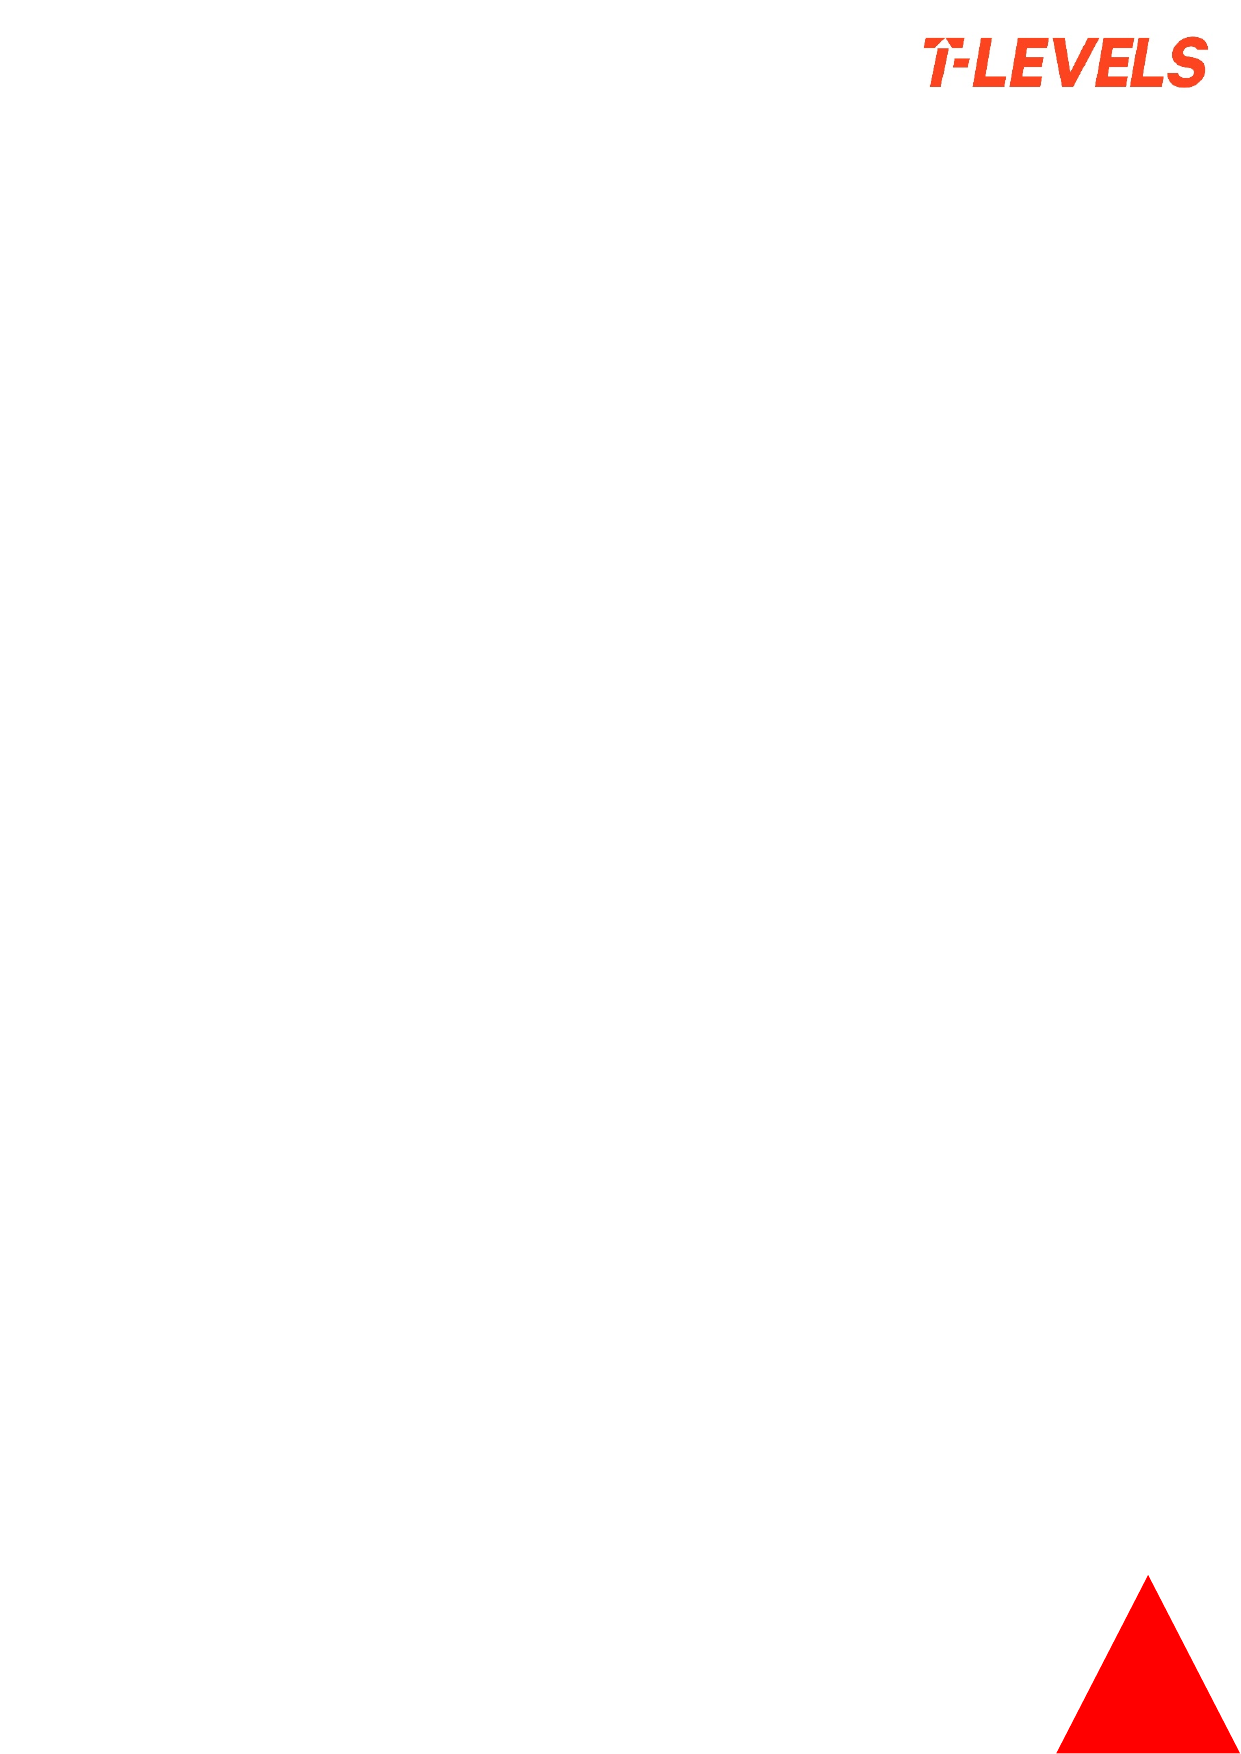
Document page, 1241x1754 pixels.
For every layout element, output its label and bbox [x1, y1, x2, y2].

picture [918, 32, 1213, 94]
